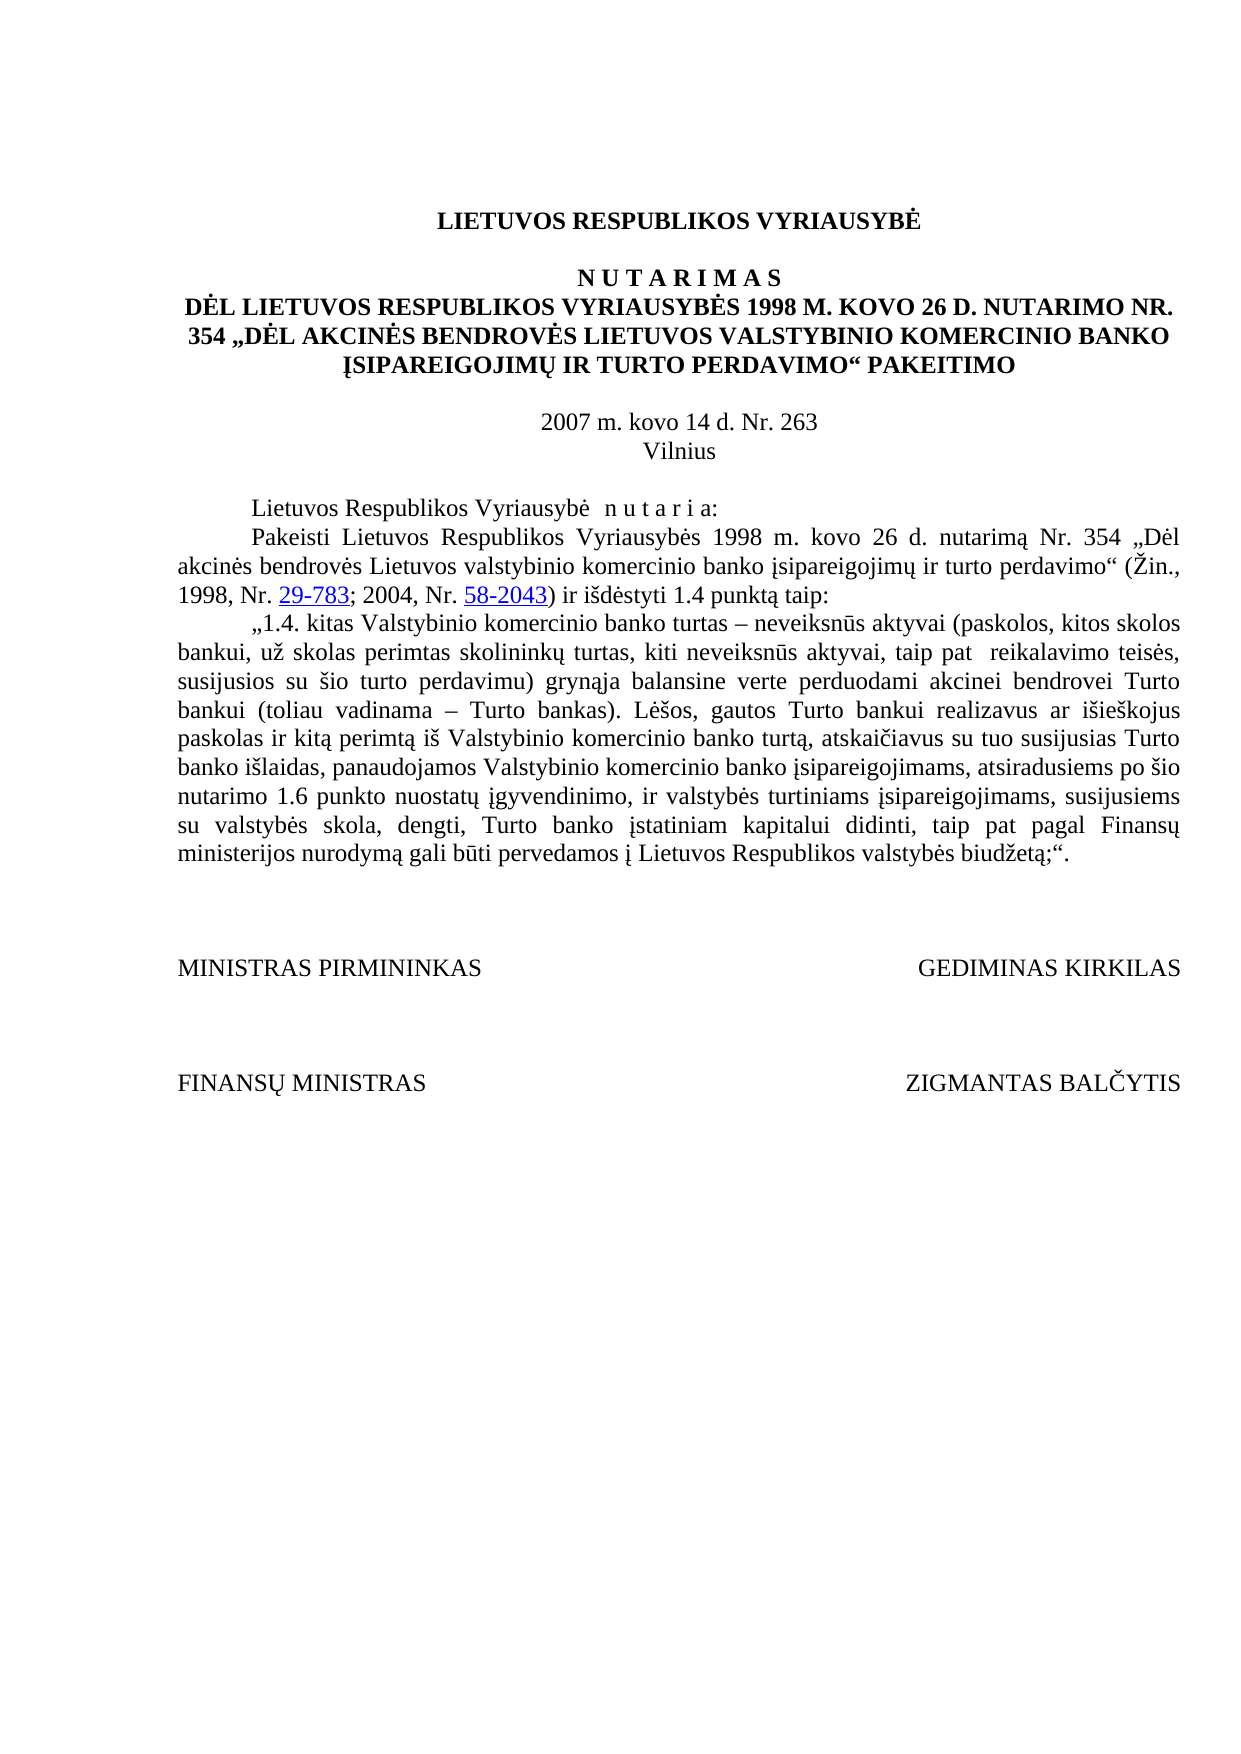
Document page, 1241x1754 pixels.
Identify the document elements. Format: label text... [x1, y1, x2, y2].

text Lietuvos Respublikos Vyriausybė nutaria: [177, 493, 1181, 522]
text LIETUVOS RESPUBLIKOS VYRIAUSYBĖ [177, 206, 1181, 235]
text N U T A R I M A S [177, 263, 1181, 292]
text Finansų ministras Zigmantas Balčytis [177, 1068, 1181, 1097]
text DĖL LIETUVOS RESPUBLIKOS VYRIAUSYBĖS 1998 M. KOVO 26 D. NUTARIMO NR. 354 „DĖL AKCINĖS BENDROVĖS LIETUVOS VALSTYBINIO KOMERCINIO BANKO ĮSIPAREIGOJIMŲ IR TURTO PERDAVIMO“ PAKEITIMO [177, 292, 1181, 378]
text Pakeisti Lietuvos Respublikos Vyriausybės 1998 m. kovo 26 d. nutarimą Nr. 354 „Dėl akcinės bendrovės Lietuvos valstybinio komercinio banko įsipareigojimų ir turto perdavimo“ (Žin., 1998, Nr. 29-783; 2004, Nr. 58-2043) ir išdėstyti 1.4 punktą taip: [177, 522, 1181, 608]
text 2007 m. kovo 14 d. Nr. 263 [177, 407, 1181, 436]
text Vilnius [177, 436, 1181, 465]
text „1.4. kitas Valstybinio komercinio banko turtas – neveiksnūs aktyvai (paskolos, kitos skolos bankui, už skolas perimtas skolininkų turtas, kiti neveiksnūs aktyvai, taip pat reikalavimo teisės, susijusios su šio turto perdavimu) grynąja balansine verte perduodami akcinei bendrovei Turto bankui (toliau vadinama – Turto bankas). Lėšos, gautos Turto bankui realizavus ar išieškojus paskolas ir kitą perimtą iš Valstybinio komercinio banko turtą, atskaičiavus su tuo susijusias Turto banko išlaidas, panaudojamos Valstybinio komercinio banko įsipareigojimams, atsiradusiems po šio nutarimo 1.6 punkto nuostatų įgyvendinimo, ir valstybės turtiniams įsipareigojimams, susijusiems su valstybės skola, dengti, Turto banko įstatiniam kapitalui didinti, taip pat pagal Finansų ministerijos nurodymą gali būti pervedamos į Lietuvos Respublikos valstybės biudžetą;“. [177, 608, 1181, 867]
text Ministras Pirmininkas Gediminas Kirkilas [177, 953, 1181, 982]
